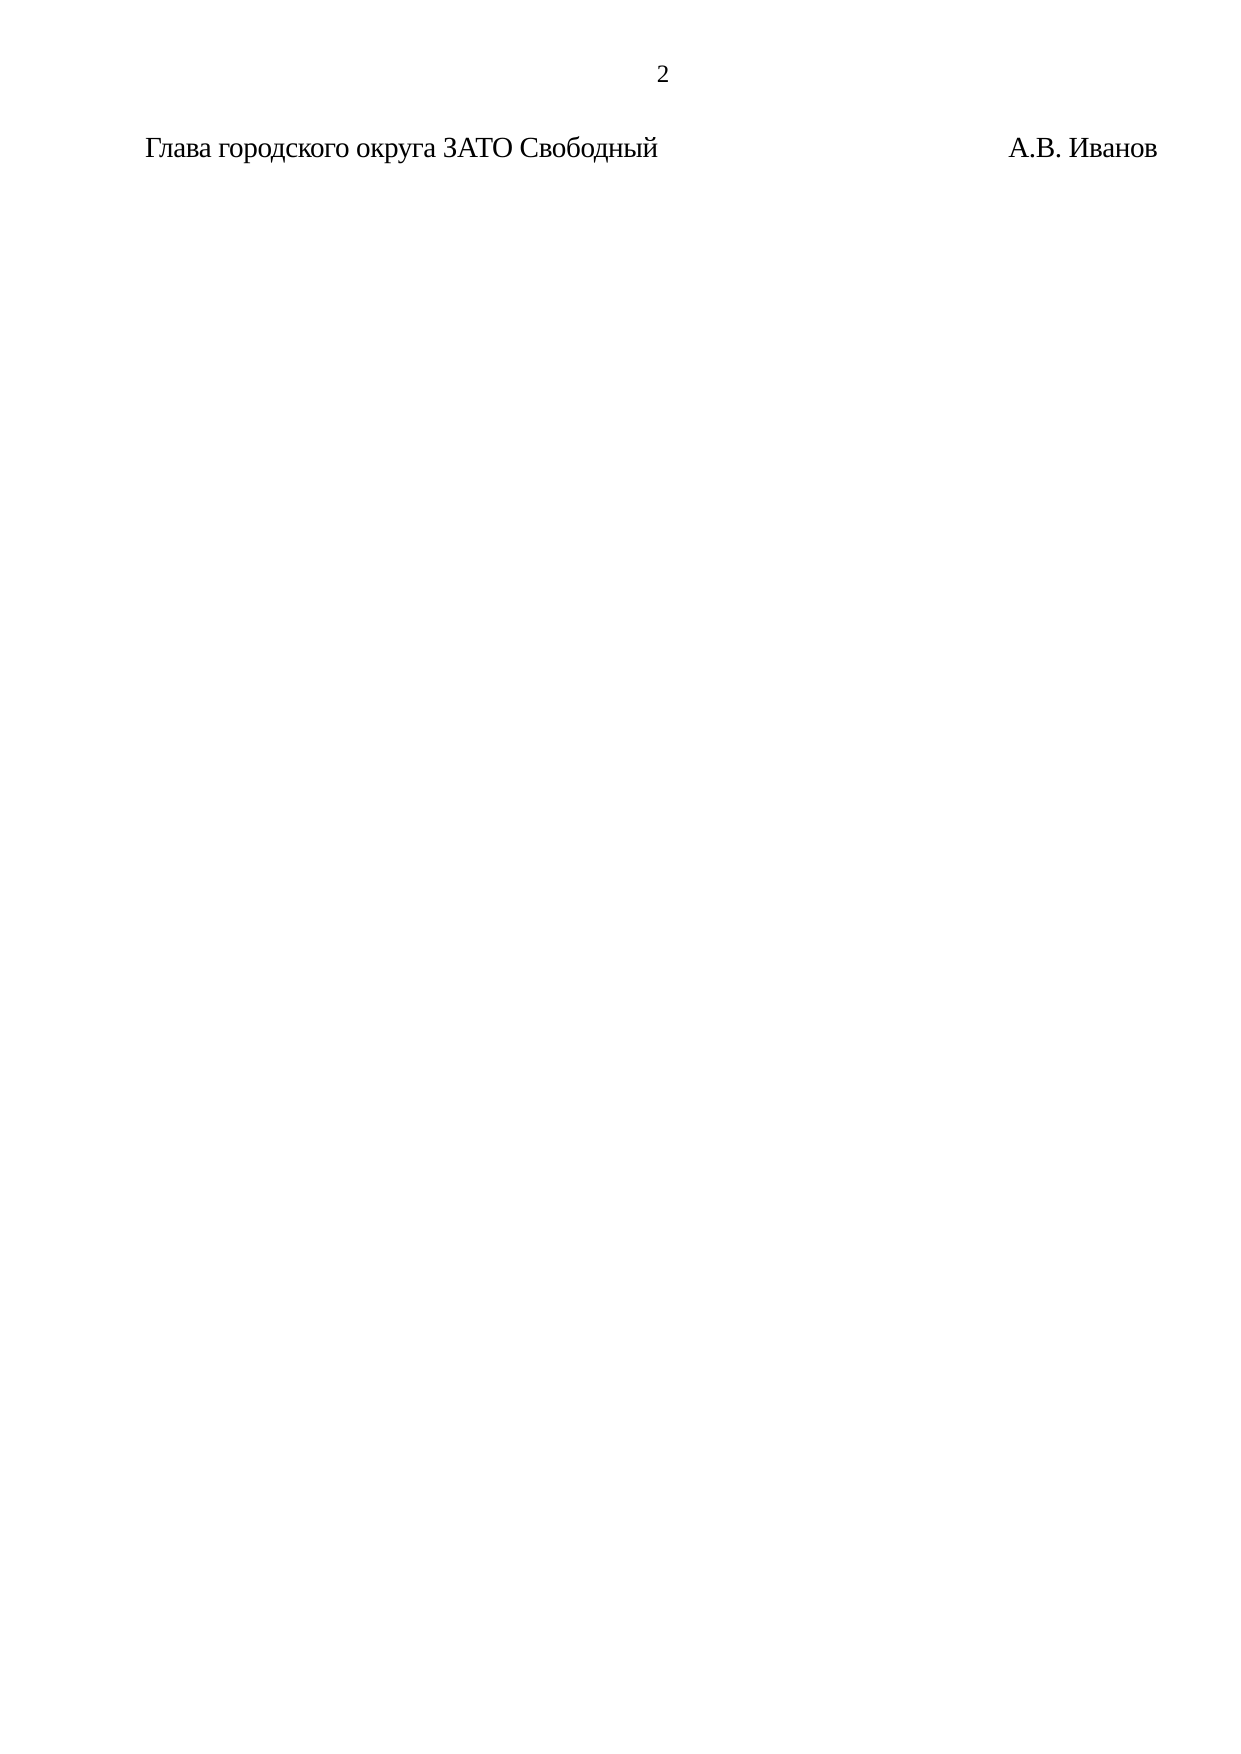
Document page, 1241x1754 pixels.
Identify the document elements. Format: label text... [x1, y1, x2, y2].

text Глава городского округа ЗАТО Свободный А.В. Иванов [145, 130, 1181, 163]
